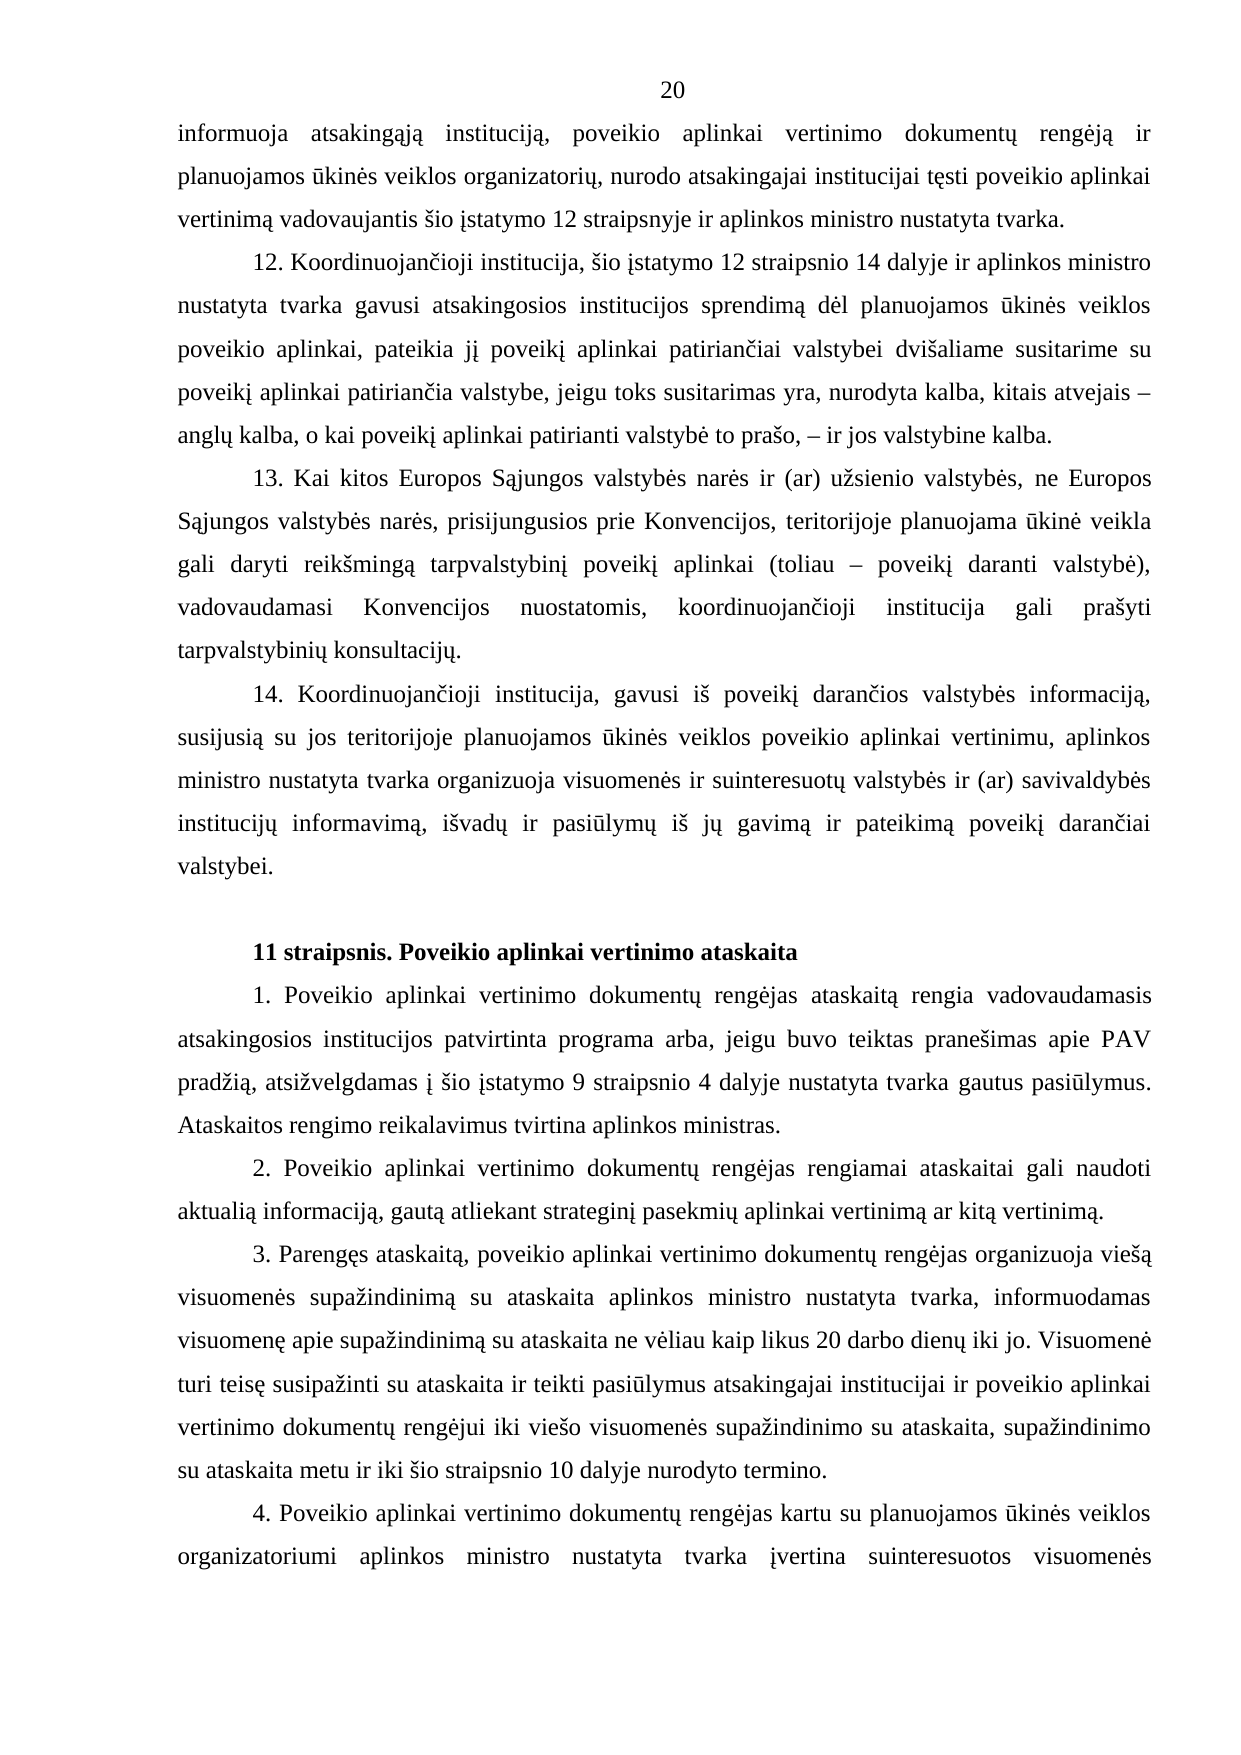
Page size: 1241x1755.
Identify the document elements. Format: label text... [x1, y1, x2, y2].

text 1. Poveikio aplinkai vertinimo dokumentų rengėjas ataskaitą rengia vadovaudamasis atsakingosios institucijos patvirtinta programa arba, jeigu buvo teiktas pranešimas apie PAV pradžią, atsižvelgdamas į šio įstatymo 9 straipsnio 4 dalyje nustatyta tvarka gautus pasiūlymus. Ataskaitos rengimo reikalavimus tvirtina aplinkos ministras. [177, 981, 1152, 1139]
text informuoja atsakingąją instituciją, poveikio aplinkai vertinimo dokumentų rengėją ir planuojamos ūkinės veiklos organizatorių, nurodo atsakingajai institucijai tęsti poveikio aplinkai vertinimą vadovaujantis šio įstatymo 12 straipsnyje ir aplinkos ministro nustatyta tvarka. [177, 118, 1152, 233]
text 2. Poveikio aplinkai vertinimo dokumentų rengėjas rengiamai ataskaitai gali naudoti aktualią informaciją, gautą atliekant strateginį pasekmių aplinkai vertinimą ar kitą vertinimą. [177, 1153, 1152, 1225]
text 4. Poveikio aplinkai vertinimo dokumentų rengėjas kartu su planuojamos ūkinės veiklos organizatoriumi aplinkos ministro nustatyta tvarka įvertina suinteresuotos visuomenės [177, 1498, 1152, 1570]
text 11 straipsnis. Poveikio aplinkai vertinimo ataskaita [177, 937, 1152, 966]
text 3. Parengęs ataskaitą, poveikio aplinkai vertinimo dokumentų rengėjas organizuoja viešą visuomenės supažindinimą su ataskaita aplinkos ministro nustatyta tvarka, informuodamas visuomenę apie supažindinimą su ataskaita ne vėliau kaip likus 20 darbo dienų iki jo. Visuomenė turi teisę susipažinti su ataskaita ir teikti pasiūlymus atsakingajai institucijai ir poveikio aplinkai vertinimo dokumentų rengėjui iki viešo visuomenės supažindinimo su ataskaita, supažindinimo su ataskaita metu ir iki šio straipsnio 10 dalyje nurodyto termino. [177, 1239, 1152, 1484]
text 13. Kai kitos Europos Sąjungos valstybės narės ir (ar) užsienio valstybės, ne Europos Sąjungos valstybės narės, prisijungusios prie Konvencijos, teritorijoje planuojama ūkinė veikla gali daryti reikšmingą tarpvalstybinį poveikį aplinkai (toliau – poveikį daranti valstybė), vadovaudamasi Konvencijos nuostatomis, koordinuojančioji institucija gali prašyti tarpvalstybinių konsultacijų. [177, 463, 1152, 664]
text 14. Koordinuojančioji institucija, gavusi iš poveikį darančios valstybės informaciją, susijusią su jos teritorijoje planuojamos ūkinės veiklos poveikio aplinkai vertinimu, aplinkos ministro nustatyta tvarka organizuoja visuomenės ir suinteresuotų valstybės ir (ar) savivaldybės institucijų informavimą, išvadų ir pasiūlymų iš jų gavimą ir pateikimą poveikį darančiai valstybei. [177, 679, 1152, 880]
text 12. Koordinuojančioji institucija, šio įstatymo 12 straipsnio 14 dalyje ir aplinkos ministro nustatyta tvarka gavusi atsakingosios institucijos sprendimą dėl planuojamos ūkinės veiklos poveikio aplinkai, pateikia jį poveikį aplinkai patiriančiai valstybei dvišaliame susitarime su poveikį aplinkai patiriančia valstybe, jeigu toks susitarimas yra, nurodyta kalba, kitais atvejais – anglų kalba, o kai poveikį aplinkai patirianti valstybė to prašo, – ir jos valstybine kalba. [177, 247, 1152, 449]
